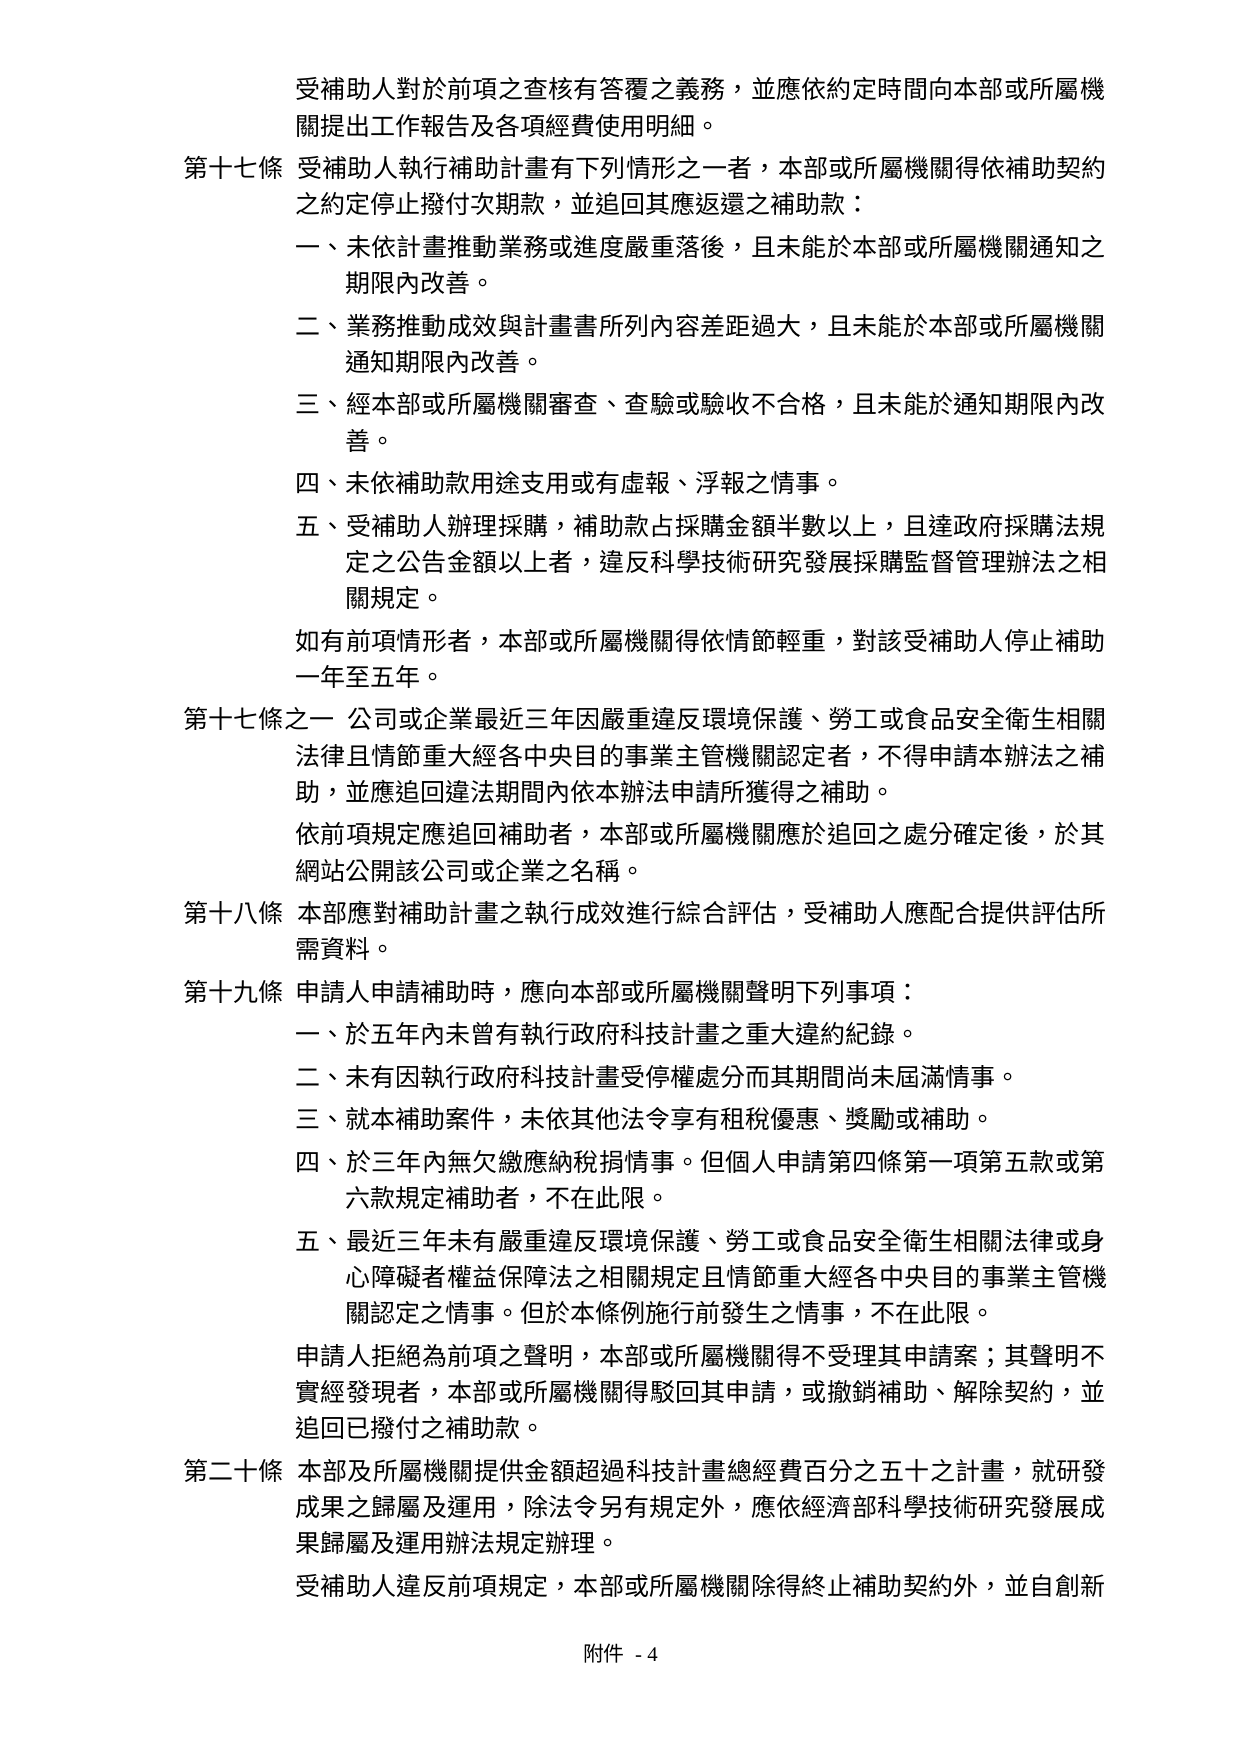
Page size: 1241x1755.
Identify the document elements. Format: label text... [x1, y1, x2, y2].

text 五、受補助人辦理採購，補助款占採購金額半數以上，且達政府採購法規定之公告金額以上者，違反科學技術研究發展採購監督管理辦法之相關規定。 [295, 506, 1107, 615]
text 申請人拒絕為前項之聲明，本部或所屬機關得不受理其申請案；其聲明不實經發現者，本部或所屬機關得駁回其申請，或撤銷補助、解除契約，並追回已撥付之補助款。 [295, 1336, 1107, 1445]
text 三、經本部或所屬機關審查、查驗或驗收不合格，且未能於通知期限內改善。 [295, 385, 1107, 457]
text 五、最近三年未有嚴重違反環境保護、勞工或食品安全衛生相關法律或身心障礙者權益保障法之相關規定且情節重大經各中央目的事業主管機關認定之情事。但於本條例施行前發生之情事，不在此限。 [295, 1221, 1107, 1330]
text 受補助人違反前項規定，本部或所屬機關除得終止補助契約外，並自創新或研究發展完成之日起五年內不再受理該申請人補助之申請；如其屬可歸責於受補助人之原因，本部或所屬機關應解除該補助契約，並追回補助款。 [295, 1566, 1107, 1602]
text 三、就本補助案件，未依其他法令享有租稅優惠、獎勵或補助。 [295, 1100, 1107, 1136]
text 如有前項情形者，本部或所屬機關得依情節輕重，對該受補助人停止補助一年至五年。 [295, 621, 1107, 693]
text 第十八條 本部應對補助計畫之執行成效進行綜合評估，受補助人應配合提供評估所需資料。 [183, 893, 1107, 966]
text 四、於三年內無欠繳應納稅捐情事。但個人申請第四條第一項第五款或第六款規定補助者，不在此限。 [295, 1142, 1107, 1215]
text 四、未依補助款用途支用或有虛報、浮報之情事。 [295, 463, 1107, 500]
text 第二十條 本部及所屬機關提供金額超過科技計畫總經費百分之五十之計畫，就研發成果之歸屬及運用，除法令另有規定外，應依經濟部科學技術研究發展成果歸屬及運用辦法規定辦理。 [183, 1451, 1107, 1560]
text 第十九條 申請人申請補助時，應向本部或所屬機關聲明下列事項： [183, 972, 1107, 1008]
text 一、未依計畫推動業務或進度嚴重落後，且未能於本部或所屬機關通知之期限內改善。 [295, 227, 1107, 300]
text 一、於五年內未曾有執行政府科技計畫之重大違約紀錄。 [295, 1015, 1107, 1051]
text 二、未有因執行政府科技計畫受停權處分而其期間尚未屆滿情事。 [295, 1057, 1107, 1093]
text 依前項規定應追回補助者，本部或所屬機關應於追回之處分確定後，於其網站公開該公司或企業之名稱。 [295, 815, 1107, 887]
text 二、業務推動成效與計畫書所列內容差距過大，且未能於本部或所屬機關通知期限內改善。 [295, 306, 1107, 378]
text 受補助人對於前項之查核有答覆之義務，並應依約定時間向本部或所屬機關提出工作報告及各項經費使用明細。 [295, 70, 1107, 142]
text 第十七條之一 公司或企業最近三年因嚴重違反環境保護、勞工或食品安全衛生相關法律且情節重大經各中央目的事業主管機關認定者，不得申請本辦法之補助，並應追回違法期間內依本辦法申請所獲得之補助。 [183, 700, 1107, 808]
text 第十七條 受補助人執行補助計畫有下列情形之一者，本部或所屬機關得依補助契約之約定停止撥付次期款，並追回其應返還之補助款： [183, 148, 1107, 221]
